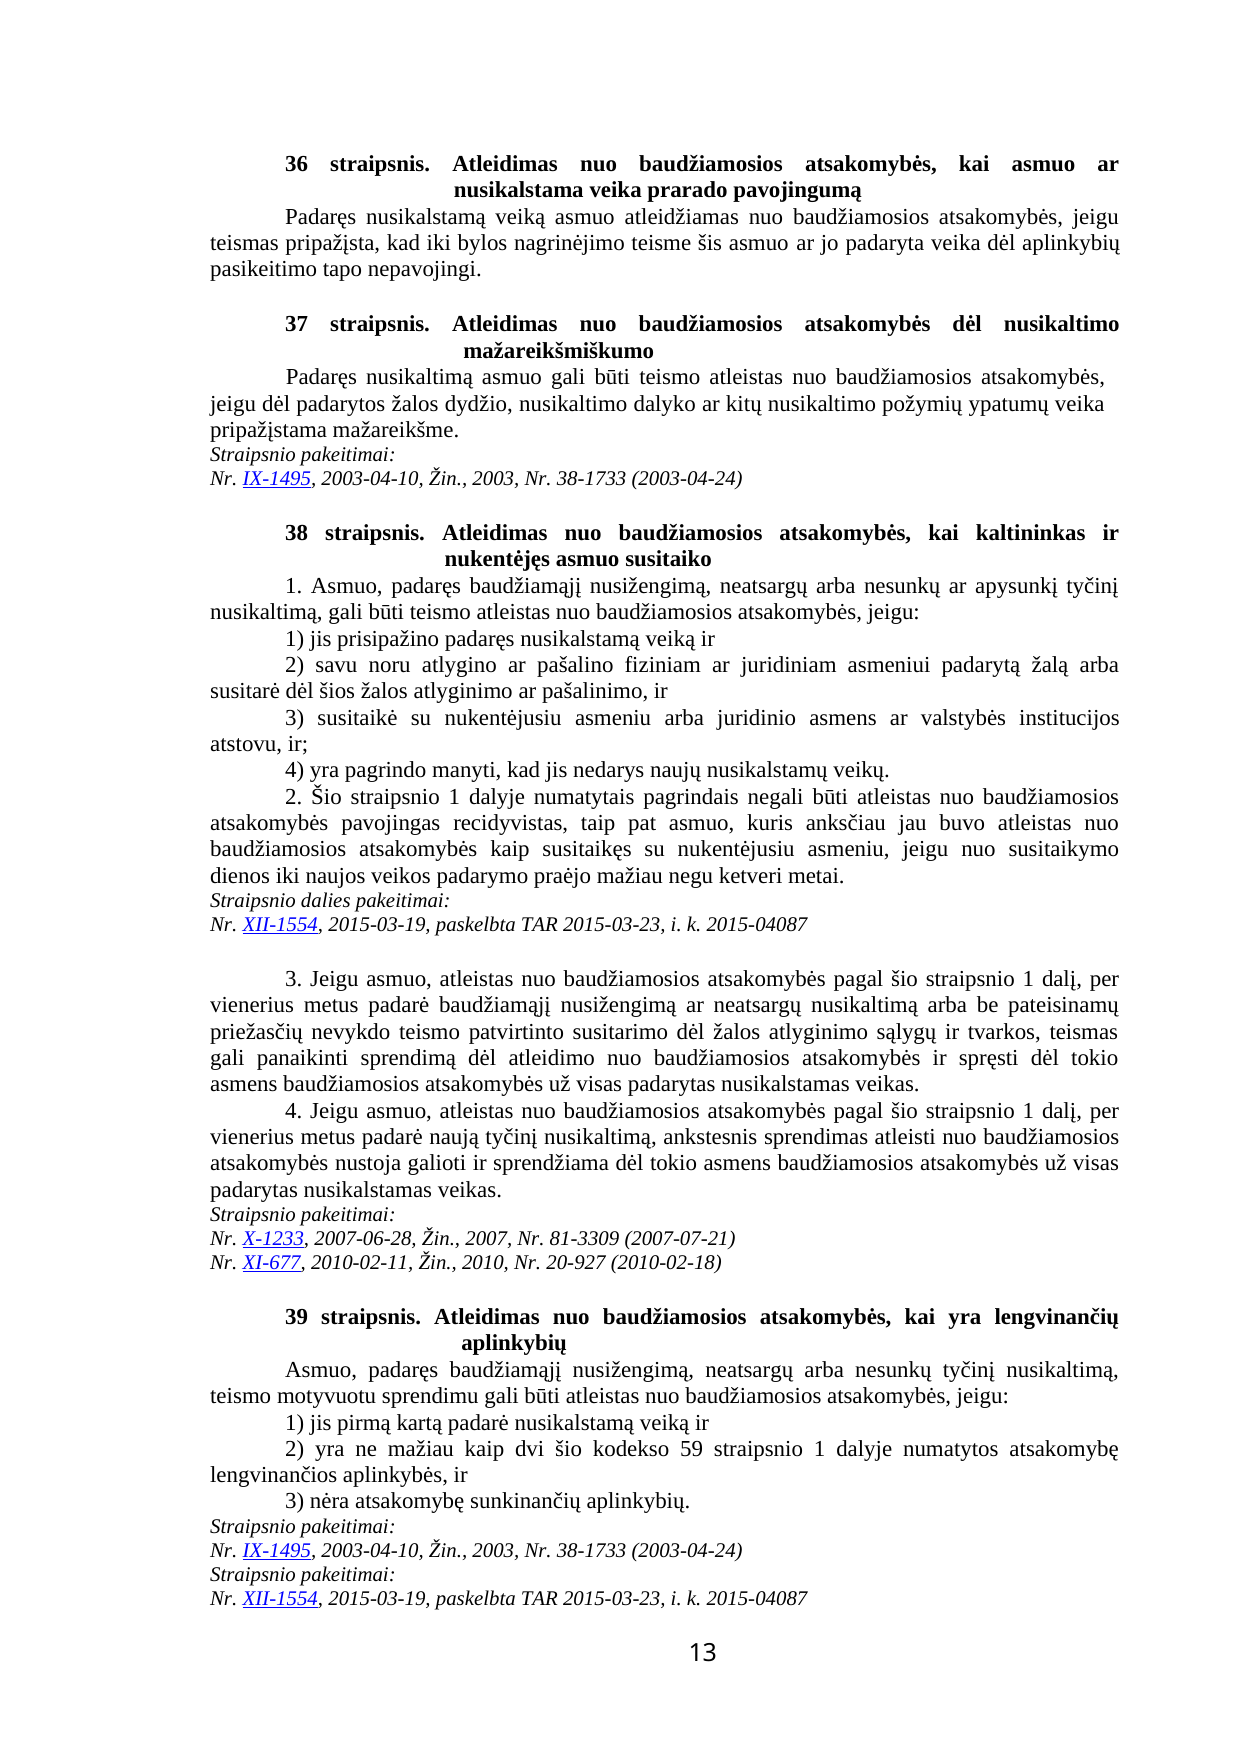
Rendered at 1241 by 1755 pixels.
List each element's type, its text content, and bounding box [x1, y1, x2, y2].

text 38 straipsnis. Atleidimas nuo baudžiamosios atsakomybės, kai kaltininkas ir nukentėjęs asmuo susitaiko [285, 519, 1120, 572]
text Nr. IX-1495, 2003-04-10, Žin., 2003, Nr. 38-1733 (2003-04-24) [210, 1538, 1120, 1562]
text Padaręs nusikaltimą asmuo gali būti teismo atleistas nuo baudžiamosios atsakomybės, jeigu dėl padarytos žalos dydžio, nusikaltimo dalyko ar kitų nusikaltimo požymių ypatumų veika pripažįstama mažareikšme. [210, 363, 1106, 442]
text 3) susitaikė su nukentėjusiu asmeniu arba juridinio asmens ar valstybės institucijos atstovu, ir; [210, 704, 1120, 756]
text 36 straipsnis. Atleidimas nuo baudžiamosios atsakomybės, kai asmuo ar nusikalstama veika prarado pavojingumą [285, 150, 1120, 203]
text Straipsnio pakeitimai: [210, 442, 1120, 466]
text Padaręs nusikalstamą veiką asmuo atleidžiamas nuo baudžiamosios atsakomybės, jeigu teismas pripažįsta, kad iki bylos nagrinėjimo teisme šis asmuo ar jo padaryta veika dėl aplinkybių pasikeitimo tapo nepavojingi. [210, 203, 1120, 282]
text Straipsnio dalies pakeitimai: [210, 888, 1120, 912]
text 2. Šio straipsnio 1 dalyje numatytais pagrindais negali būti atleistas nuo baudžiamosios atsakomybės pavojingas recidyvistas, taip pat asmuo, kuris anksčiau jau buvo atleistas nuo baudžiamosios atsakomybės kaip susitaikęs su nukentėjusiu asmeniu, jeigu nuo susitaikymo dienos iki naujos veikos padarymo praėjo mažiau negu ketveri metai. [210, 783, 1120, 888]
text 2) savu noru atlygino ar pašalino fiziniam ar juridiniam asmeniui padarytą žalą arba susitarė dėl šios žalos atlyginimo ar pašalinimo, ir [210, 651, 1120, 704]
text 3) nėra atsakomybę sunkinančių aplinkybių. [210, 1488, 1120, 1514]
text 1. Asmuo, padaręs baudžiamąjį nusižengimą, neatsargų arba nesunkų ar apysunkį tyčinį nusikaltimą, gali būti teismo atleistas nuo baudžiamosios atsakomybės, jeigu: [210, 572, 1120, 624]
text 4) yra pagrindo manyti, kad jis nedarys naujų nusikalstamų veikų. [210, 756, 1120, 783]
text 2) yra ne mažiau kaip dvi šio kodekso 59 straipsnio 1 dalyje numatytos atsakomybę lengvinančios aplinkybės, ir [210, 1435, 1120, 1488]
text Nr. XII-1554, 2015-03-19, paskelbta TAR 2015-03-23, i. k. 2015-04087 [210, 1586, 1120, 1610]
text 4. Jeigu asmuo, atleistas nuo baudžiamosios atsakomybės pagal šio straipsnio 1 dalį, per vienerius metus padarė naują tyčinį nusikaltimą, ankstesnis sprendimas atleisti nuo baudžiamosios atsakomybės nustoja galioti ir sprendžiama dėl tokio asmens baudžiamosios atsakomybės už visas padarytas nusikalstamas veikas. [210, 1097, 1120, 1202]
text 39 straipsnis. Atleidimas nuo baudžiamosios atsakomybės, kai yra lengvinančių aplinkybių [285, 1303, 1120, 1356]
text 37 straipsnis. Atleidimas nuo baudžiamosios atsakomybės dėl nusikaltimo mažareikšmiškumo [285, 311, 1120, 363]
text 1) jis pirmą kartą padarė nusikalstamą veiką ir [210, 1408, 1120, 1435]
text 3. Jeigu asmuo, atleistas nuo baudžiamosios atsakomybės pagal šio straipsnio 1 dalį, per vienerius metus padarė baudžiamąjį nusižengimą ar neatsargų nusikaltimą arba be pateisinamų priežasčių nevykdo teismo patvirtinto susitarimo dėl žalos atlyginimo sąlygų ir tvarkos, teismas gali panaikinti sprendimą dėl atleidimo nuo baudžiamosios atsakomybės ir spręsti dėl tokio asmens baudžiamosios atsakomybės už visas padarytas nusikalstamas veikas. [210, 965, 1120, 1097]
text Nr. XII-1554, 2015-03-19, paskelbta TAR 2015-03-23, i. k. 2015-04087 [210, 912, 1120, 936]
text Nr. XI-677, 2010-02-11, Žin., 2010, Nr. 20-927 (2010-02-18) [210, 1250, 1120, 1274]
text Nr. X-1233, 2007-06-28, Žin., 2007, Nr. 81-3309 (2007-07-21) [210, 1226, 1120, 1250]
text Straipsnio pakeitimai: [210, 1562, 1120, 1586]
text 1) jis prisipažino padaręs nusikalstamą veiką ir [210, 624, 1120, 651]
text Asmuo, padaręs baudžiamąjį nusižengimą, neatsargų arba nesunkų tyčinį nusikaltimą, teismo motyvuotu sprendimu gali būti atleistas nuo baudžiamosios atsakomybės, jeigu: [210, 1356, 1120, 1408]
text Straipsnio pakeitimai: [210, 1514, 1120, 1538]
text Nr. IX-1495, 2003-04-10, Žin., 2003, Nr. 38-1733 (2003-04-24) [210, 466, 1120, 490]
text Straipsnio pakeitimai: [210, 1202, 1120, 1226]
